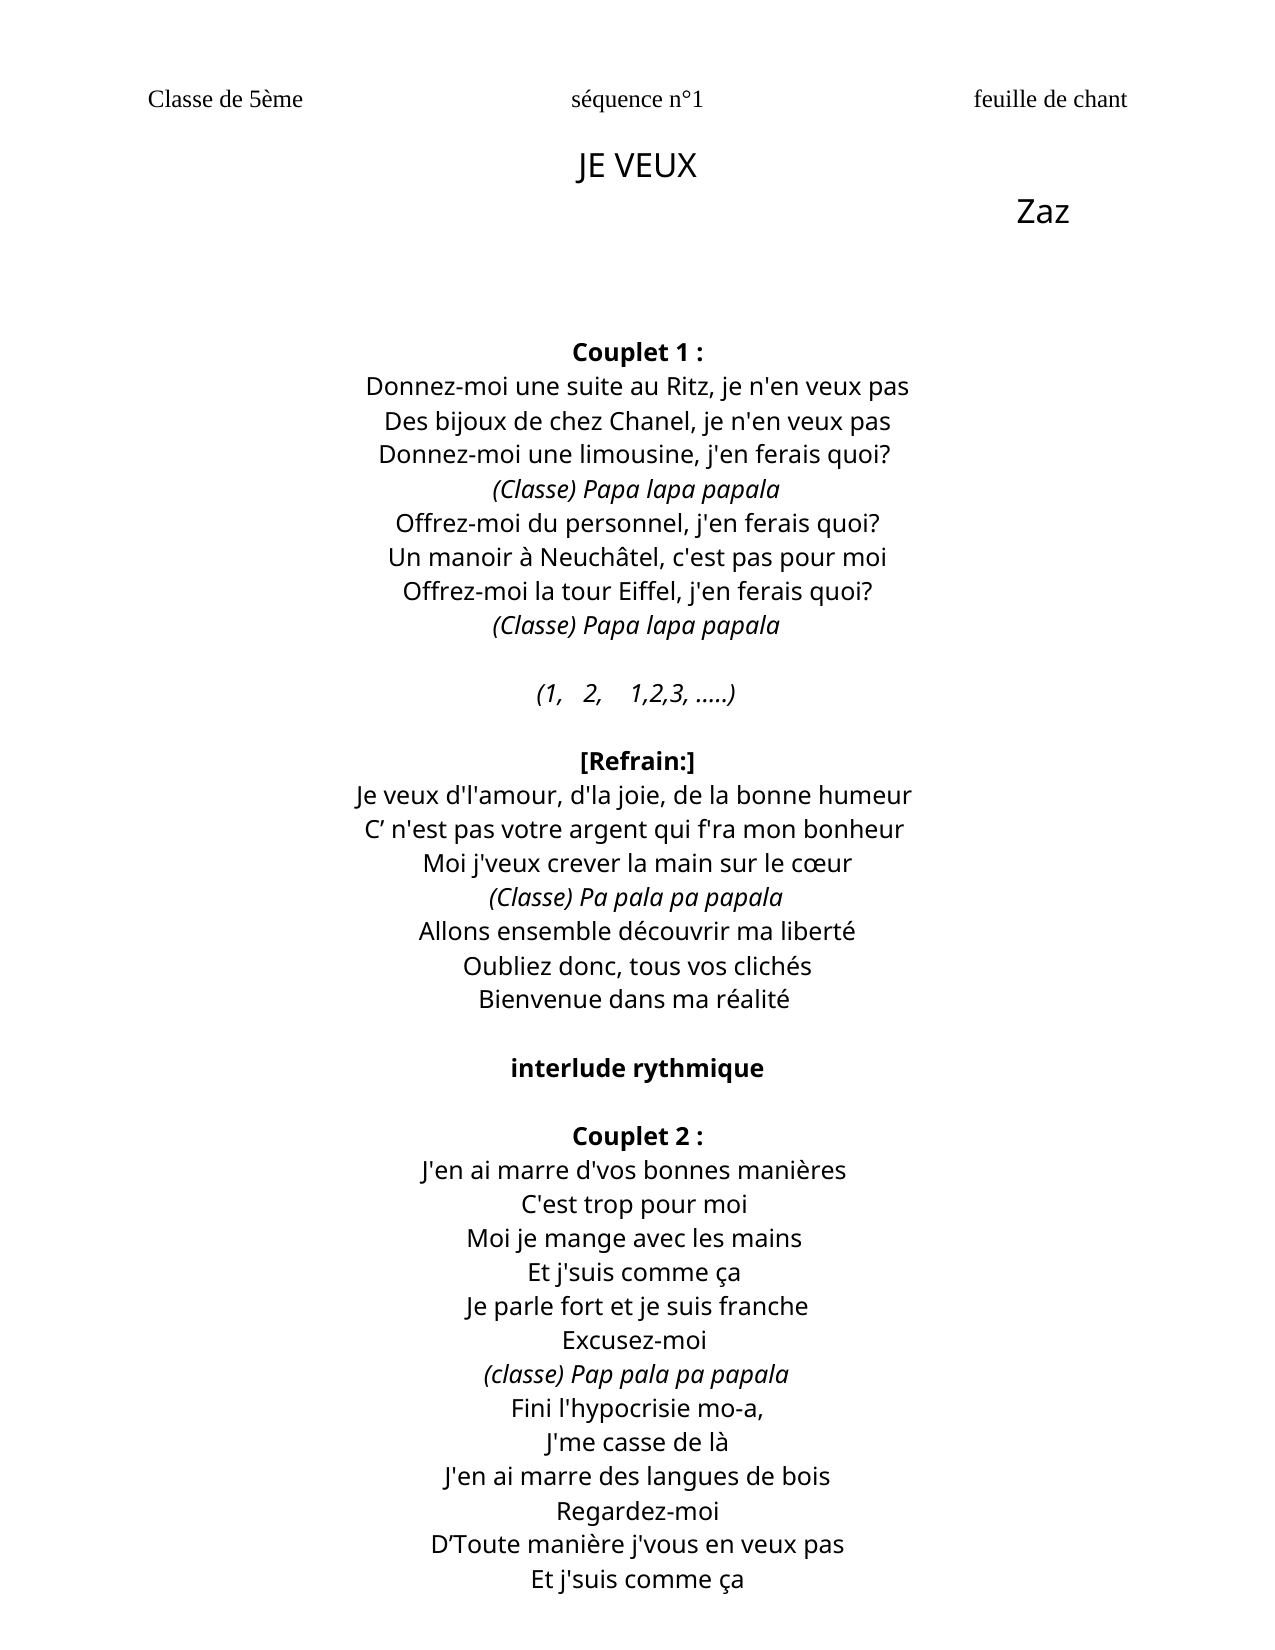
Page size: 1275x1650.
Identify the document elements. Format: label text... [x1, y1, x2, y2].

text Couplet 1 : [148, 335, 1127, 369]
text Oubliez donc, tous vos clichés [148, 948, 1127, 982]
text Regardez-moi [148, 1493, 1127, 1527]
text JE VEUX [148, 142, 1127, 187]
text Offrez-moi la tour Eiffel, j'en ferais quoi? [148, 573, 1127, 607]
text C'est trop pour moi [148, 1187, 1127, 1221]
text Et j'suis comme ça [148, 1255, 1127, 1289]
text Excusez-moi [148, 1323, 1127, 1357]
text D’Toute manière j'vous en veux pas [148, 1527, 1127, 1561]
text (Classe) Pa pala pa papala [148, 880, 1127, 914]
text J'en ai marre d'vos bonnes manières [148, 1152, 1127, 1187]
text J'en ai marre des langues de bois [148, 1459, 1127, 1493]
text Moi je mange avec les mains [148, 1221, 1127, 1255]
text Je veux d'l'amour, d'la joie, de la bonne humeur [148, 778, 1127, 812]
text Un manoir à Neuchâtel, c'est pas pour moi [148, 539, 1127, 573]
text (classe) Pap pala pa papala [148, 1357, 1127, 1391]
text interlude rythmique [148, 1050, 1127, 1084]
text Et j'suis comme ça [148, 1561, 1127, 1595]
text C’ n'est pas votre argent qui f'ra mon bonheur [148, 812, 1127, 846]
text Des bijoux de chez Chanel, je n'en veux pas [148, 403, 1127, 437]
text (Classe) Papa lapa papala [148, 471, 1127, 505]
text Je parle fort et je suis franche [148, 1289, 1127, 1323]
text Offrez-moi du personnel, j'en ferais quoi? [148, 505, 1127, 539]
text Donnez-moi une suite au Ritz, je n'en veux pas [148, 369, 1127, 403]
text (Classe) Papa lapa papala [148, 607, 1127, 642]
text J'me casse de là [148, 1425, 1127, 1459]
text Allons ensemble découvrir ma liberté [148, 914, 1127, 948]
text Moi j'veux crever la main sur le cœur [148, 846, 1127, 880]
text Donnez-moi une limousine, j'en ferais quoi? [148, 437, 1127, 471]
text Zaz [148, 187, 1127, 233]
text (1, 2, 1,2,3, …..) [148, 676, 1127, 710]
text Bienvenue dans ma réalité [148, 982, 1127, 1016]
text Couplet 2 : [148, 1118, 1127, 1152]
text Fini l'hypocrisie mo-a, [148, 1391, 1127, 1425]
text [Refrain:] [148, 744, 1127, 778]
